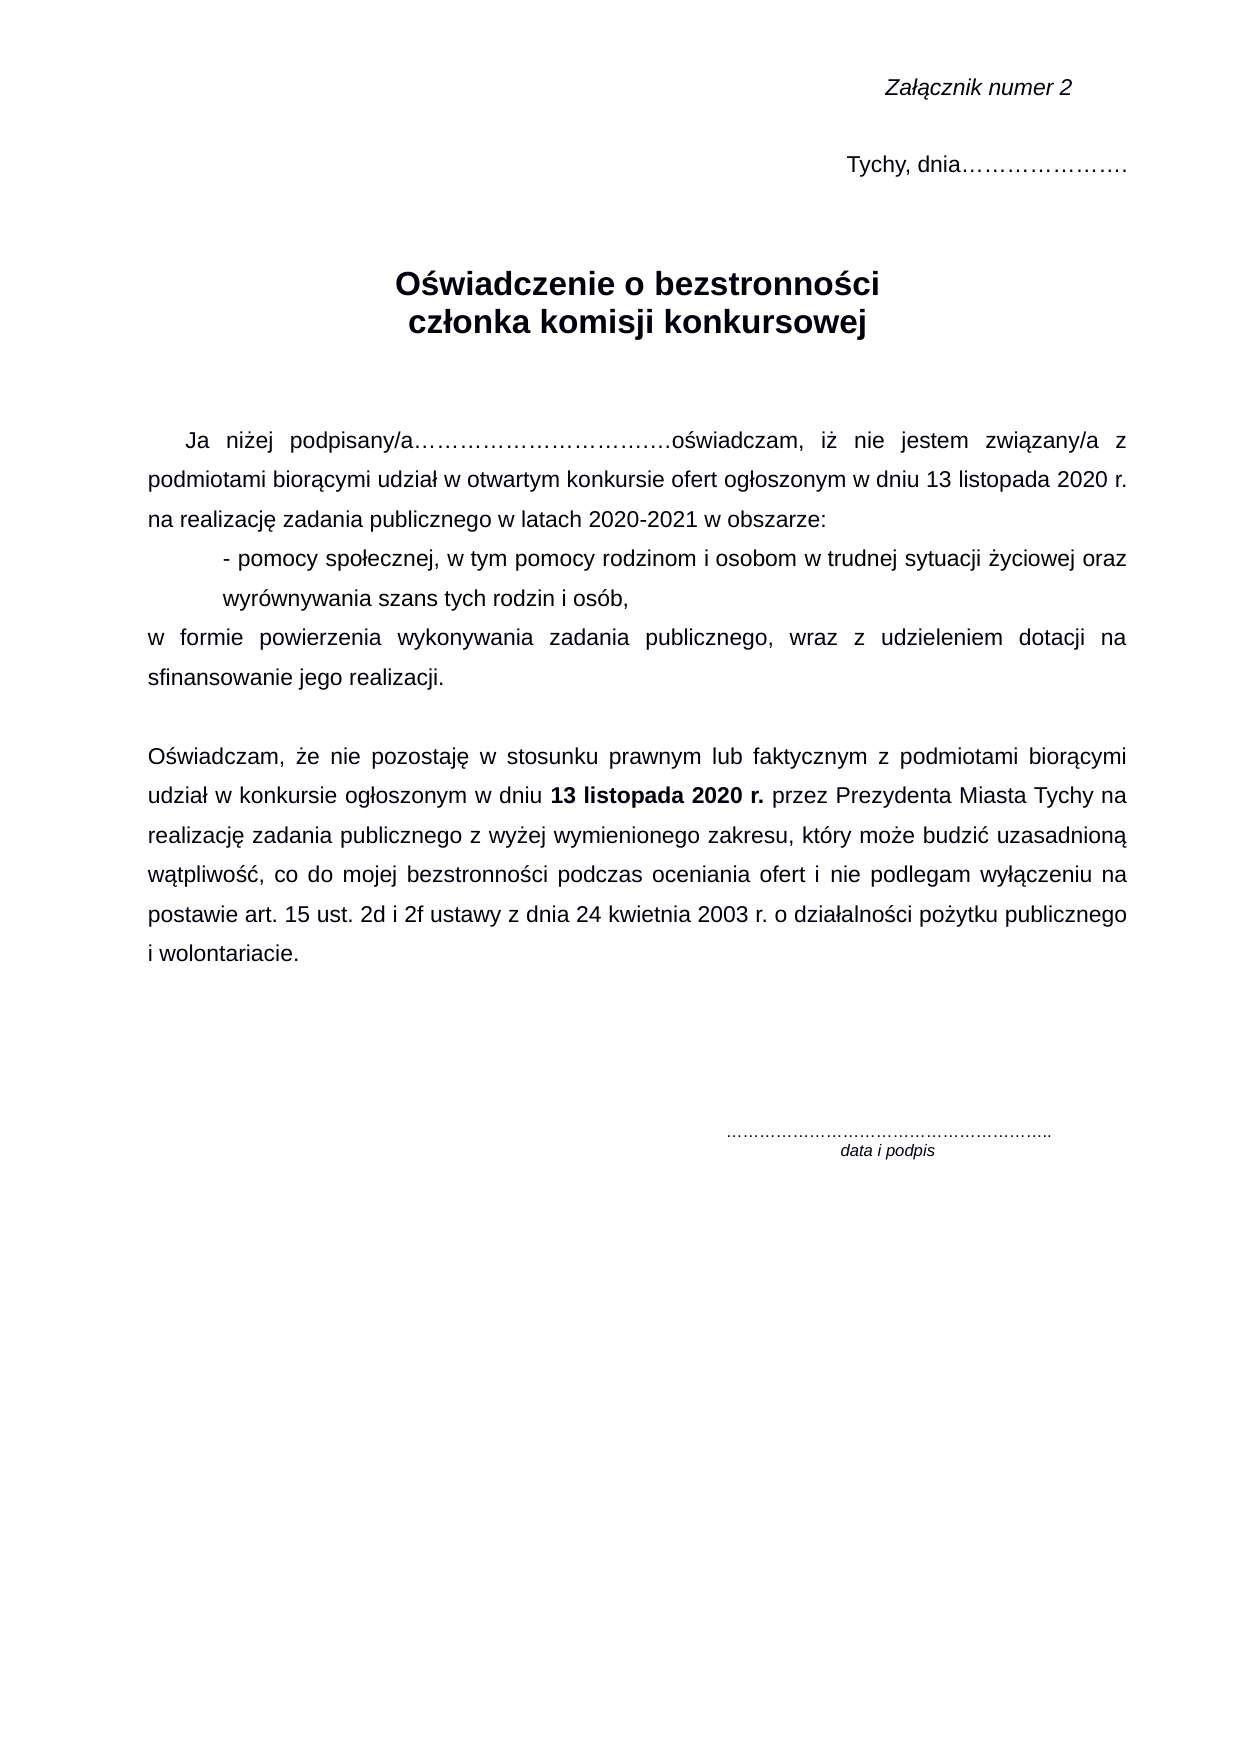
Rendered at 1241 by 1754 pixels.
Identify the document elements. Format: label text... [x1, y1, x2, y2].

text Załącznik numer 2 [885, 74, 1127, 100]
text w formie powierzenia wykonywania zadania publicznego, wraz z udzieleniem dotacji na sfinansowanie jego realizacji. [148, 624, 1127, 690]
text Oświadczenie o bezstronności członka komisji konkursowej [148, 264, 1127, 341]
text ………………………………………………….. [650, 1122, 1127, 1141]
text Oświadczam, że nie pozostaję w stosunku prawnym lub faktycznym z podmiotami biorącymi udział w konkursie ogłoszonym w dniu 13 listopada 2020 r. przez Prezydenta Miasta Tychy na realizację zadania publicznego z wyżej wymienionego zakresu, który może budzić uzasadnioną wątpliwość, co do mojej bezstronności podczas oceniania ofert i nie podlegam wyłączeniu na postawie art. 15 ust. 2d i 2f ustawy z dnia 24 kwietnia 2003 r. o działalności pożytku publicznego i wolontariacie. [148, 743, 1127, 967]
list - pomocy społecznej, w tym pomocy rodzinom i osobom w trudnej sytuacji życiowej oraz wyrównywania szans tych rodzin i osób, [185, 545, 1127, 611]
text Ja niżej podpisany/a………………………….…oświadczam, iż nie jestem związany/a z podmiotami biorącymi udział w otwartym konkursie ofert ogłoszonym w dniu 13 listopada 2020 r. na realizację zadania publicznego w latach 2020-2021 w obszarze: [148, 427, 1127, 532]
text data i podpis [650, 1141, 1127, 1160]
text Tychy, dnia…………………. [148, 151, 1127, 178]
